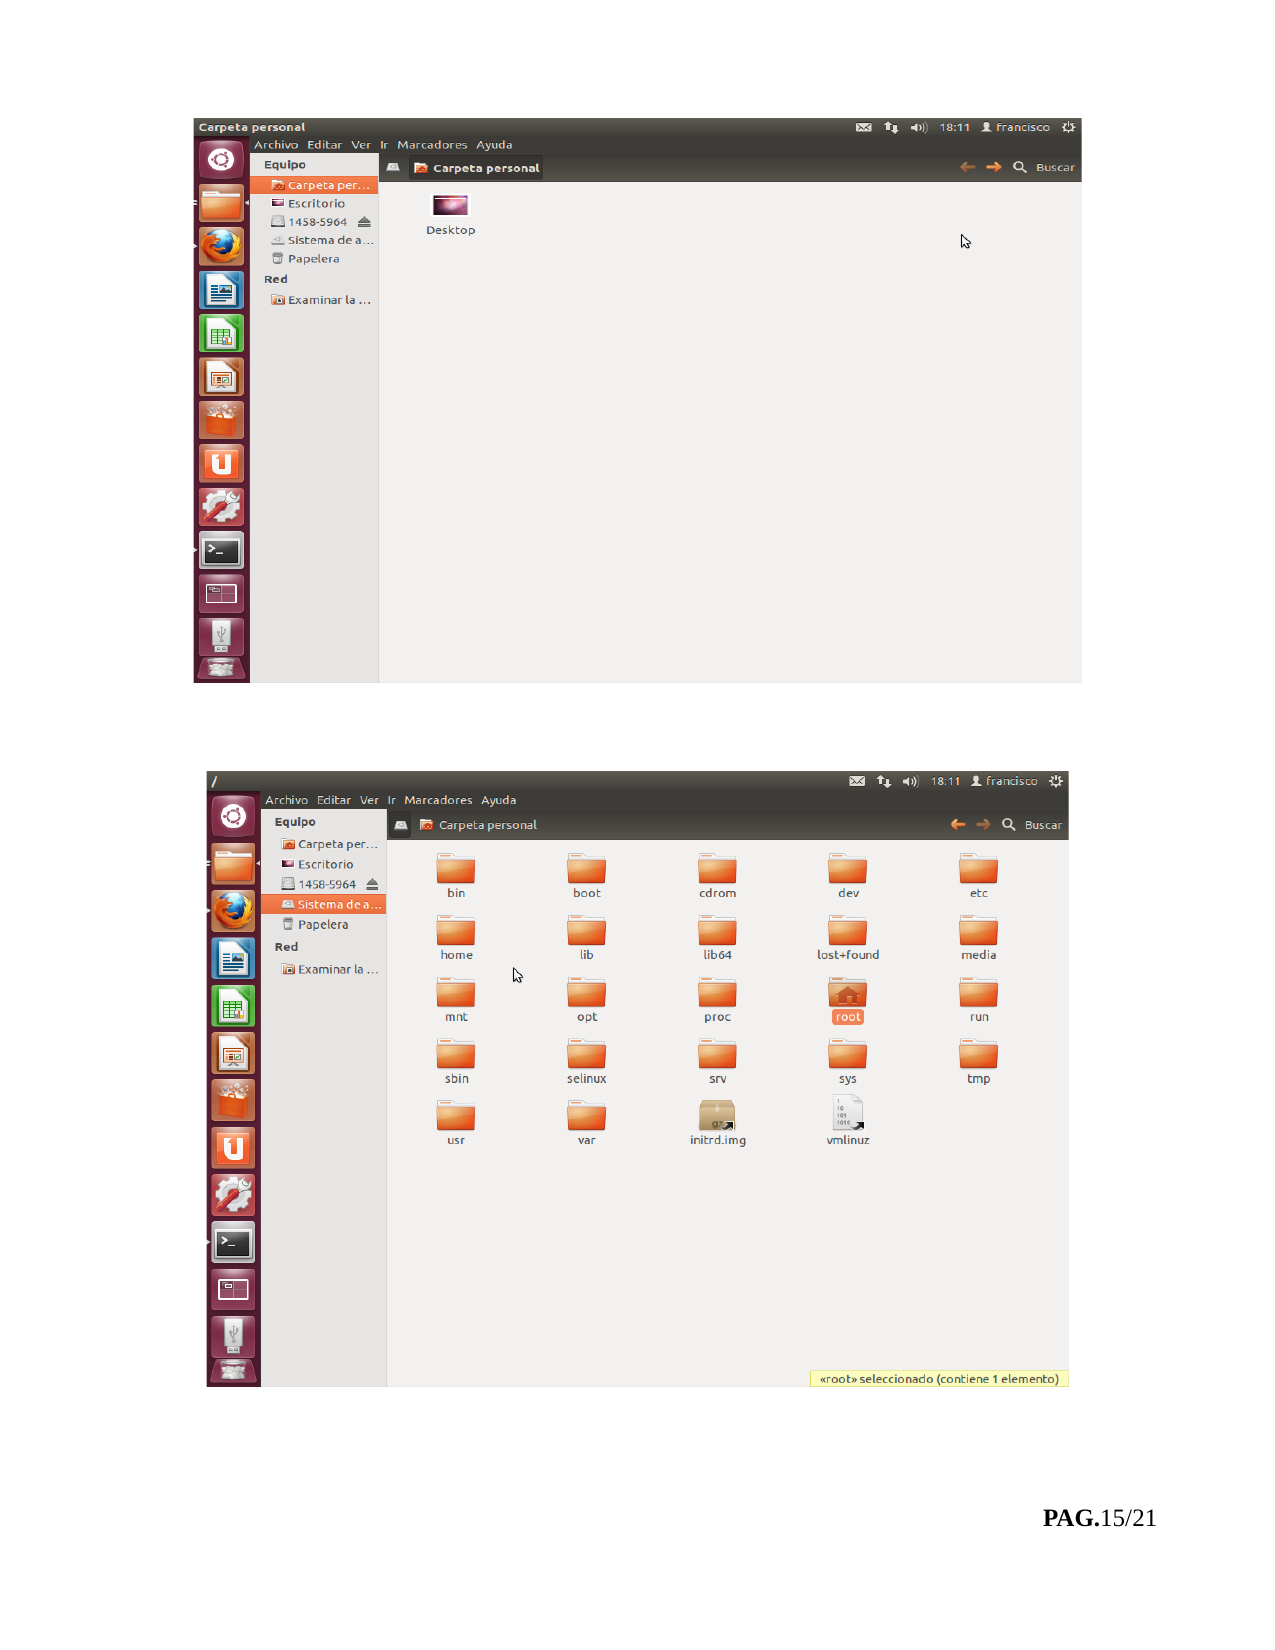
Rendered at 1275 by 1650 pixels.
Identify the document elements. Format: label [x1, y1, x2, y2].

picture [206, 771, 1069, 1387]
picture [193, 118, 1082, 683]
